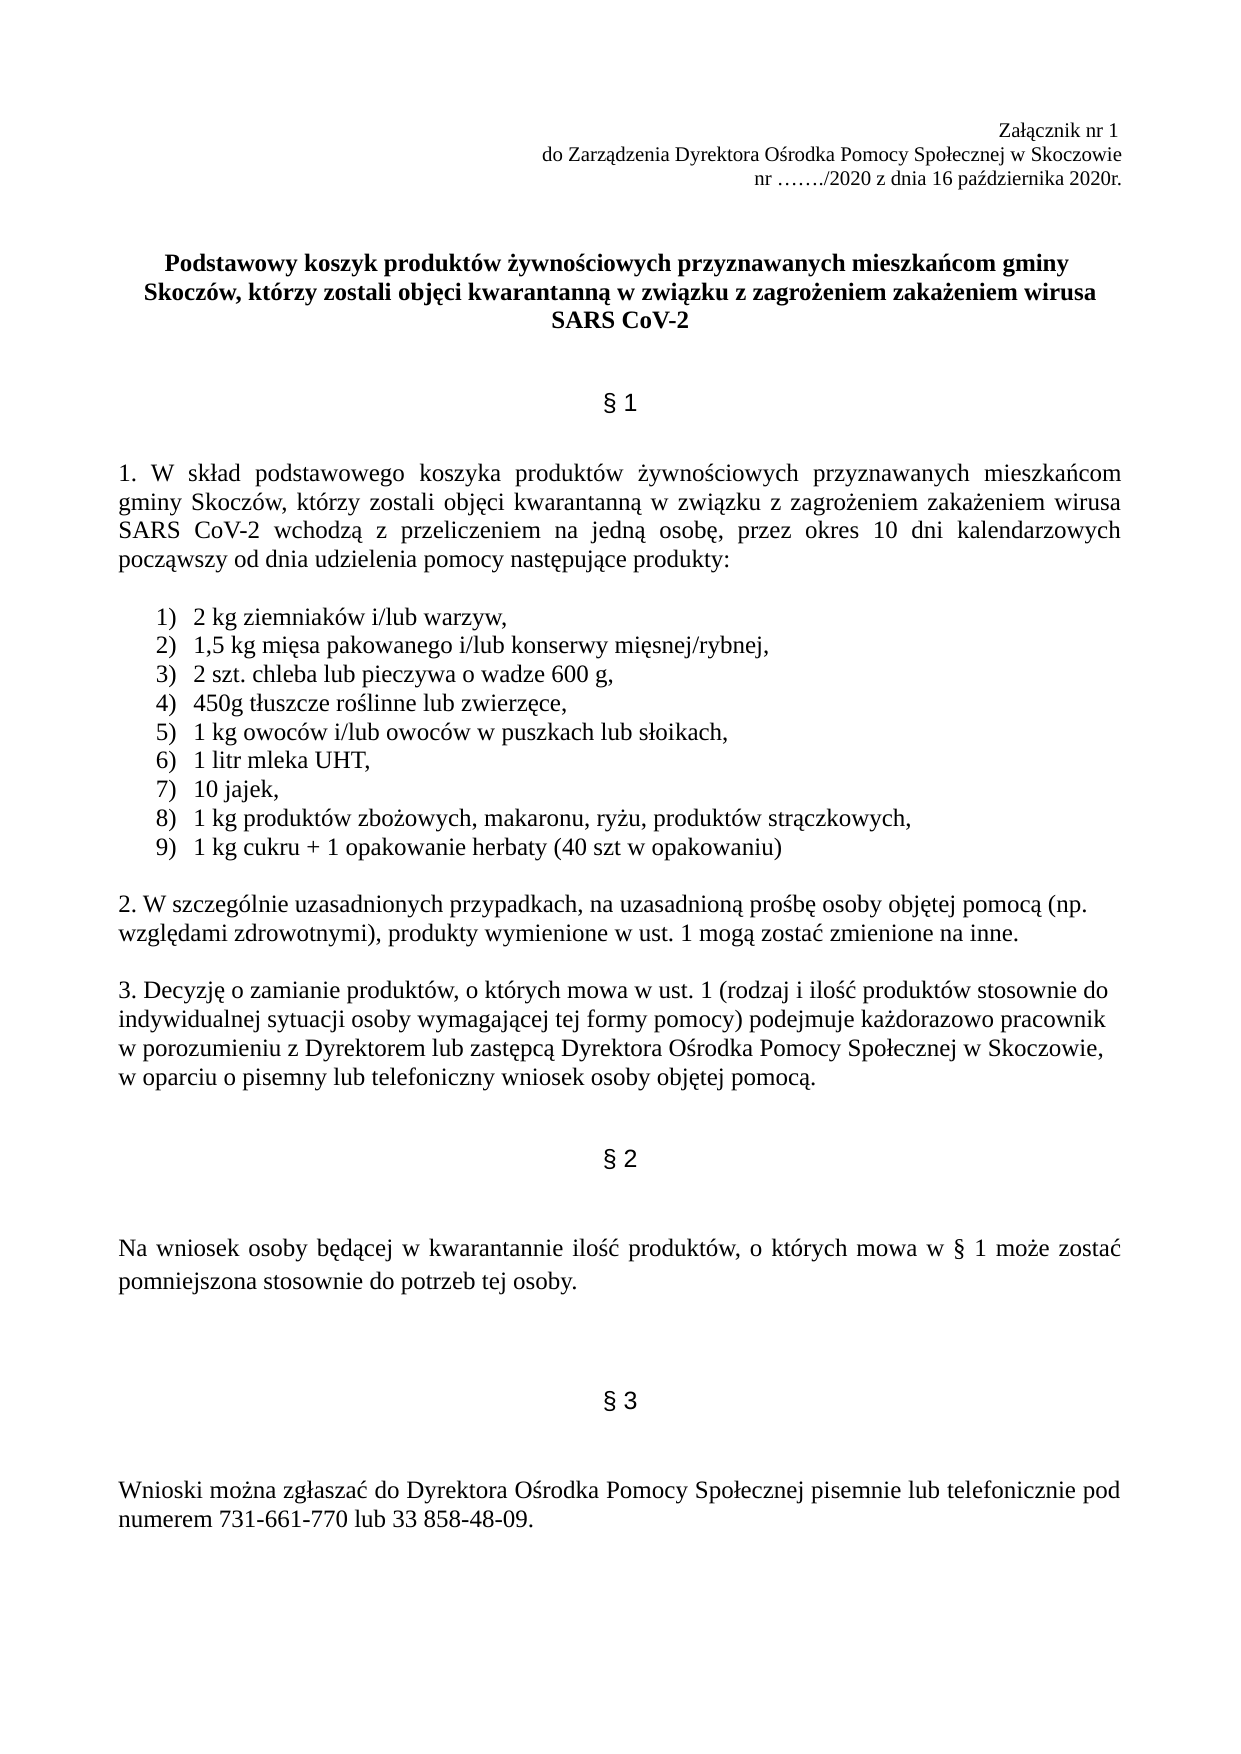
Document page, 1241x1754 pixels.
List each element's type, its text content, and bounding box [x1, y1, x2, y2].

list 1 kg produktów zbożowych, makaronu, ryżu, produktów strączkowych, [156, 803, 1122, 832]
subtitle § 3 [118, 1386, 1122, 1415]
text 1. W skład podstawowego koszyka produktów żywnościowych przyznawanych mieszkańcom gminy Skoczów, którzy zostali objęci kwarantanną w związku z zagrożeniem zakażeniem wirusa SARS CoV-2 wchodzą z przeliczeniem na jedną osobę, przez okres 10 dni kalendarzowych począwszy od dnia udzielenia pomocy następujące produkty: [118, 458, 1122, 573]
text Na wniosek osoby będącej w kwarantannie ilość produktów, o których mowa w § 1 może zostać pomniejszona stosownie do potrzeb tej osoby. [118, 1233, 1122, 1295]
text Załącznik nr 1 [118, 118, 1122, 142]
list 10 jajek, [156, 774, 1122, 803]
list 450g tłuszcze roślinne lub zwierzęce, [156, 688, 1122, 717]
text do Zarządzenia Dyrektora Ośrodka Pomocy Społecznej w Skoczowie [118, 142, 1122, 166]
list 1 kg cukru + 1 opakowanie herbaty (40 szt w opakowaniu) [156, 832, 1122, 860]
text nr ……./2020 z dnia 16 października 2020r. [118, 166, 1122, 190]
list 1 litr mleka UHT, [156, 745, 1122, 774]
list 2 szt. chleba lub pieczywa o wadze 600 g, [156, 659, 1122, 688]
text Wnioski można zgłaszać do Dyrektora Ośrodka Pomocy Społecznej pisemnie lub telefonicznie pod numerem 731-661-770 lub 33 858-48-09. [118, 1475, 1122, 1532]
text 3. Decyzję o zamianie produktów, o których mowa w ust. 1 (rodzaj i ilość produktów stosownie do indywidualnej sytuacji osoby wymagającej tej formy pomocy) podejmuje każdorazowo pracownik w porozumieniu z Dyrektorem lub zastępcą Dyrektora Ośrodka Pomocy Społecznej w Skoczowie, w oparciu o pisemny lub telefoniczny wniosek osoby objętej pomocą. [118, 975, 1122, 1090]
subtitle § 1 [118, 388, 1122, 417]
list 2 kg ziemniaków i/lub warzyw, [156, 602, 1122, 630]
text Podstawowy koszyk produktów żywnościowych przyznawanych mieszkańcom gminy [118, 248, 1122, 277]
list 1 kg owoców i/lub owoców w puszkach lub słoikach, [156, 717, 1122, 745]
text 2. W szczególnie uzasadnionych przypadkach, na uzasadnioną prośbę osoby objętej pomocą (np. względami zdrowotnymi), produkty wymienione w ust. 1 mogą zostać zmienione na inne. [118, 889, 1122, 947]
list 1,5 kg mięsa pakowanego i/lub konserwy mięsnej/rybnej, [156, 630, 1122, 659]
text Skoczów, którzy zostali objęci kwarantanną w związku z zagrożeniem zakażeniem wirusa SARS CoV-2 [118, 277, 1122, 334]
subtitle § 2 [118, 1144, 1122, 1173]
